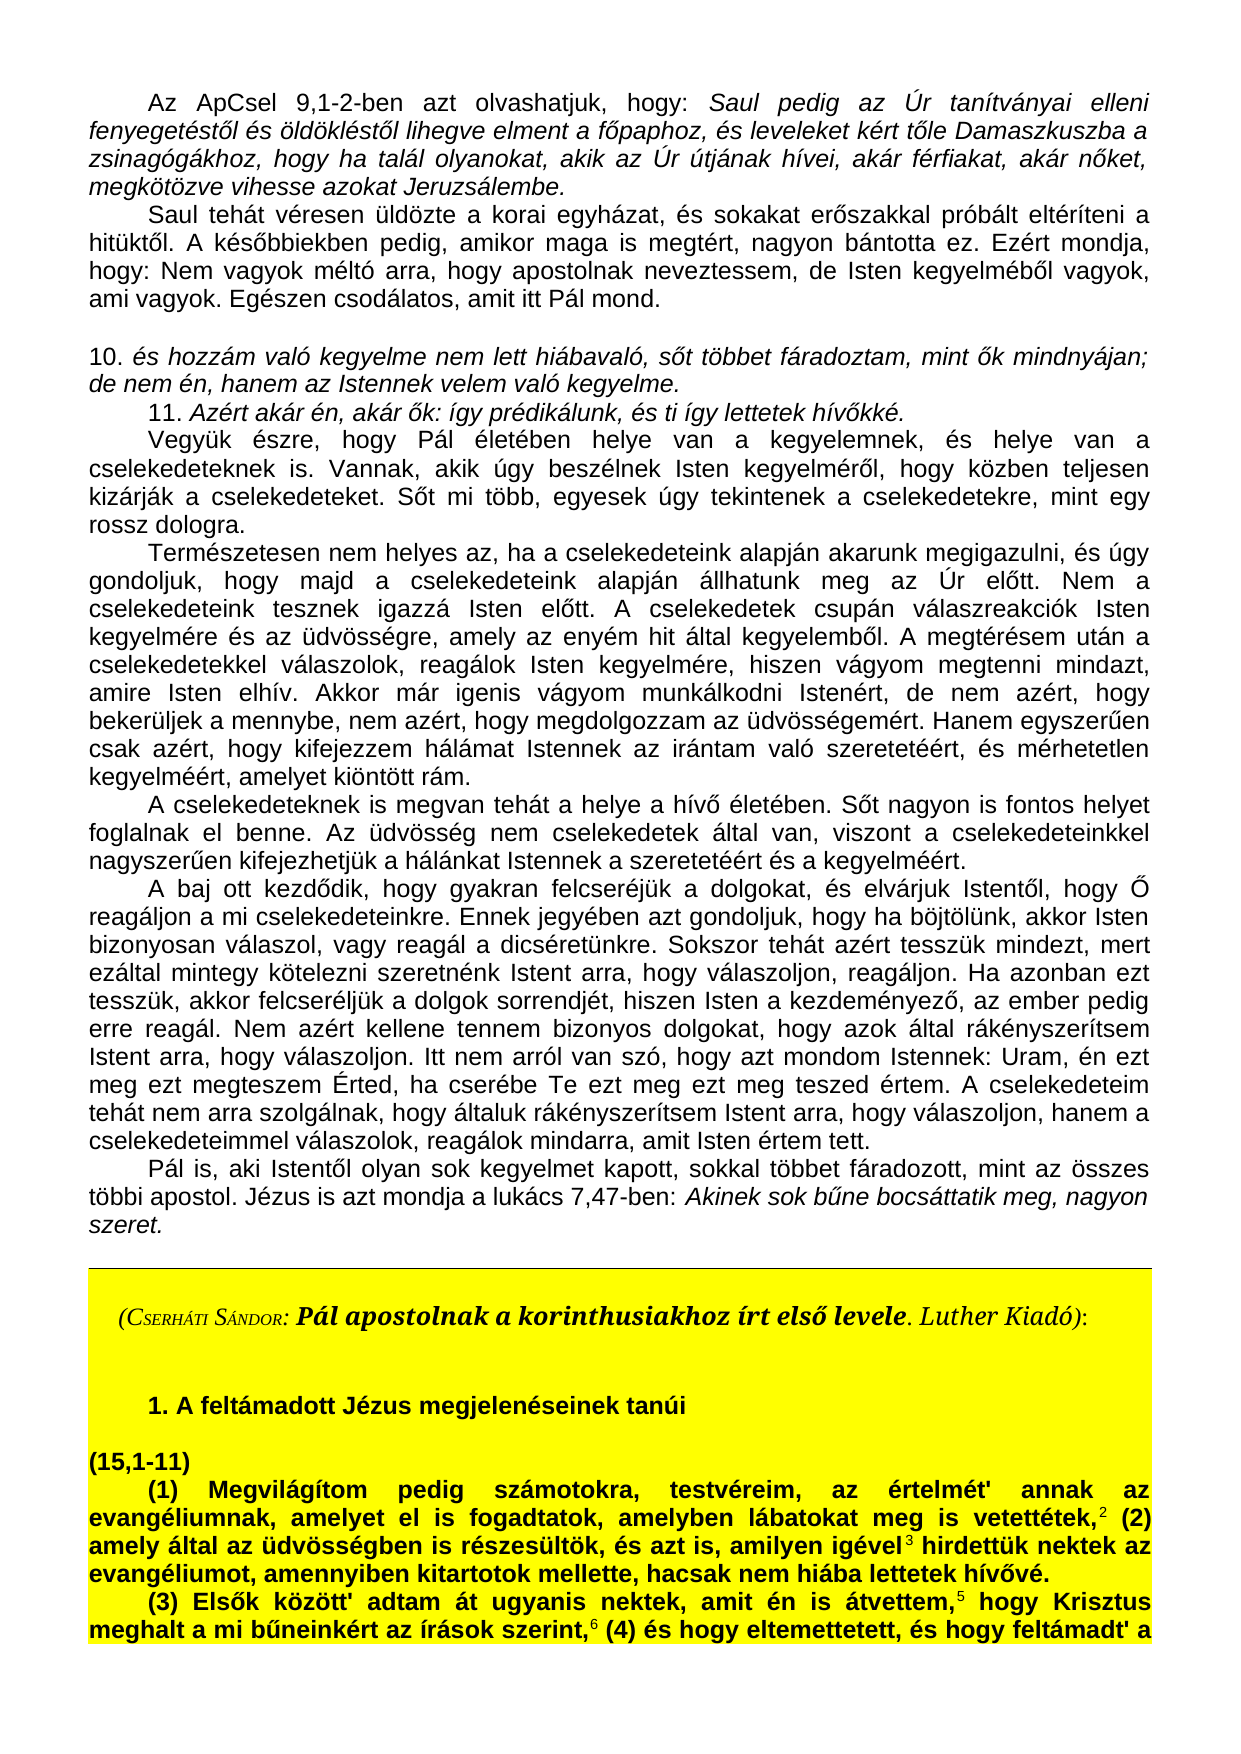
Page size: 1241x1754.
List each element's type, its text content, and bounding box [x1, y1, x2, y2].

text 10. és hozzám való kegyelme nem lett hiábavaló, sőt többet fáradoztam, mint ők mindnyájan; de nem én, hanem az Istennek velem való kegyelme. [88, 342, 1152, 398]
text Az ApCsel 9,1-2-ben azt olvashatjuk, hogy: Saul pedig az Úr tanítványai elleni fenyegetéstől és öldökléstől lihegve elment a főpaphoz, és leveleket kért tőle Damaszkuszba a zsinagógákhoz, hogy ha talál olyanokat, akik az Úr útjának hívei, akár férfiakat, akár nőket, megkötözve vihesse azokat Jeruzsálembe. [88, 88, 1152, 201]
text (Cserháti Sándor: Pál apostolnak a korinthusiakhoz írt első levele. Luther Kiadó): [88, 1269, 1152, 1362]
text A baj ott kezdődik, hogy gyakran felcseréjük a dolgokat, és elvárjuk Istentől, hogy Ő reagáljon a mi cselekedeteinkre. Ennek jegyében azt gondoljuk, hogy ha böjtölünk, akkor Isten bizonyosan válaszol, vagy reagál a dicséretünkre. Sokszor tehát azért tesszük mindezt, mert ezáltal mintegy kötelezni szeretnénk Istent arra, hogy válaszoljon, reagáljon. Ha azonban ezt tesszük, akkor felcseréljük a dolgok sorrendjét, hiszen Isten a kezdeményező, az ember pedig erre reagál. Nem azért kellene tennem bizonyos dolgokat, hogy azok által rákényszerítsem Istent arra, hogy válaszoljon. Itt nem arról van szó, hogy azt mondom Istennek: Uram, én ezt meg ezt megteszem Érted, ha cserébe Te ezt meg ezt meg teszed értem. A cselekedeteim tehát nem arra szolgálnak, hogy általuk rákényszerítsem Istent arra, hogy válaszoljon, hanem a cselekedeteimmel válaszolok, reagálok mindarra, amit Isten értem tett. [88, 874, 1152, 1155]
text Pál is, aki Istentől olyan sok kegyelmet kapott, sokkal többet fáradozott, mint az összes többi apostol. Jézus is azt mondja a lukács 7,47-ben: Akinek sok bűne bocsáttatik meg, nagyon szeret. [88, 1155, 1152, 1239]
text (3) Elsők között' adtam át ugyanis nektek, amit én is átvettem,5 hogy Krisztus meghalt a mi bűneinkért az írások szerint,6 (4) és hogy eltemettetett, és hogy feltámadt' a [88, 1588, 1152, 1644]
text Saul tehát véresen üldözte a korai egyházat, és sokakat erőszakkal próbált eltéríteni a hitüktől. A későbbiekben pedig, amikor maga is megtért, nagyon bántotta ez. Ezért mondja, hogy: Nem vagyok méltó arra, hogy apostolnak neveztessem, de Isten kegyelméből vagyok, ami vagyok. Egészen csodálatos, amit itt Pál mond. [88, 201, 1152, 313]
text A cselekedeteknek is megvan tehát a helye a hívő életében. Sőt nagyon is fontos helyet foglalnak el benne. Az üdvösség nem cselekedetek által van, viszont a cselekedeteinkkel nagyszerűen kifejezhetjük a hálánkat Istennek a szeretetéért és a kegyelméért. [88, 791, 1152, 874]
text Természetesen nem helyes az, ha a cselekedeteink alapján akarunk megigazulni, és úgy gondoljuk, hogy majd a cselekedeteink alapján állhatunk meg az Úr előtt. Nem a cselekedeteink tesznek igazzá Isten előtt. A cselekedetek csupán válaszreakciók Isten kegyelmére és az üdvösségre, amely az enyém hit által kegyelemből. A megtérésem után a cselekedetekkel válaszolok, reagálok Isten kegyelmére, hiszen vágyom megtenni mindazt, amire Isten elhív. Akkor már igenis vágyom munkálkodni Istenért, de nem azért, hogy bekerüljek a mennybe, nem azért, hogy megdolgozzam az üdvösségemért. Hanem egyszerűen csak azért, hogy kifejezzem hálámat Istennek az irántam való szeretetéért, és mérhetetlen kegyelméért, amelyet kiöntött rám. [88, 538, 1152, 791]
text 1. A feltámadott Jézus megjelenéseinek tanúi (15,1-11) [88, 1392, 1152, 1476]
text 11. Azért akár én, akár ők: így prédikálunk, és ti így lettetek hívőkké. [88, 398, 1152, 426]
text (1) Megvilágítom pedig számotokra, testvéreim, az értelmét' annak az evangéliumnak, amelyet el is fogadtatok, amelyben lábatokat meg is vetettétek,2 (2) amely által az üdvösségben is részesültök, és azt is, amilyen igével3 hirdettük nektek az evangéliumot, amennyiben kitartotok mellette, hacsak nem hiába lettetek hívővé. [88, 1476, 1152, 1588]
text Vegyük észre, hogy Pál életében helye van a kegyelemnek, és helye van a cselekedeteknek is. Vannak, akik úgy beszélnek Isten kegyelméről, hogy közben teljesen kizárják a cselekedeteket. Sőt mi több, egyesek úgy tekintenek a cselekedetekre, mint egy rossz dologra. [88, 426, 1152, 538]
